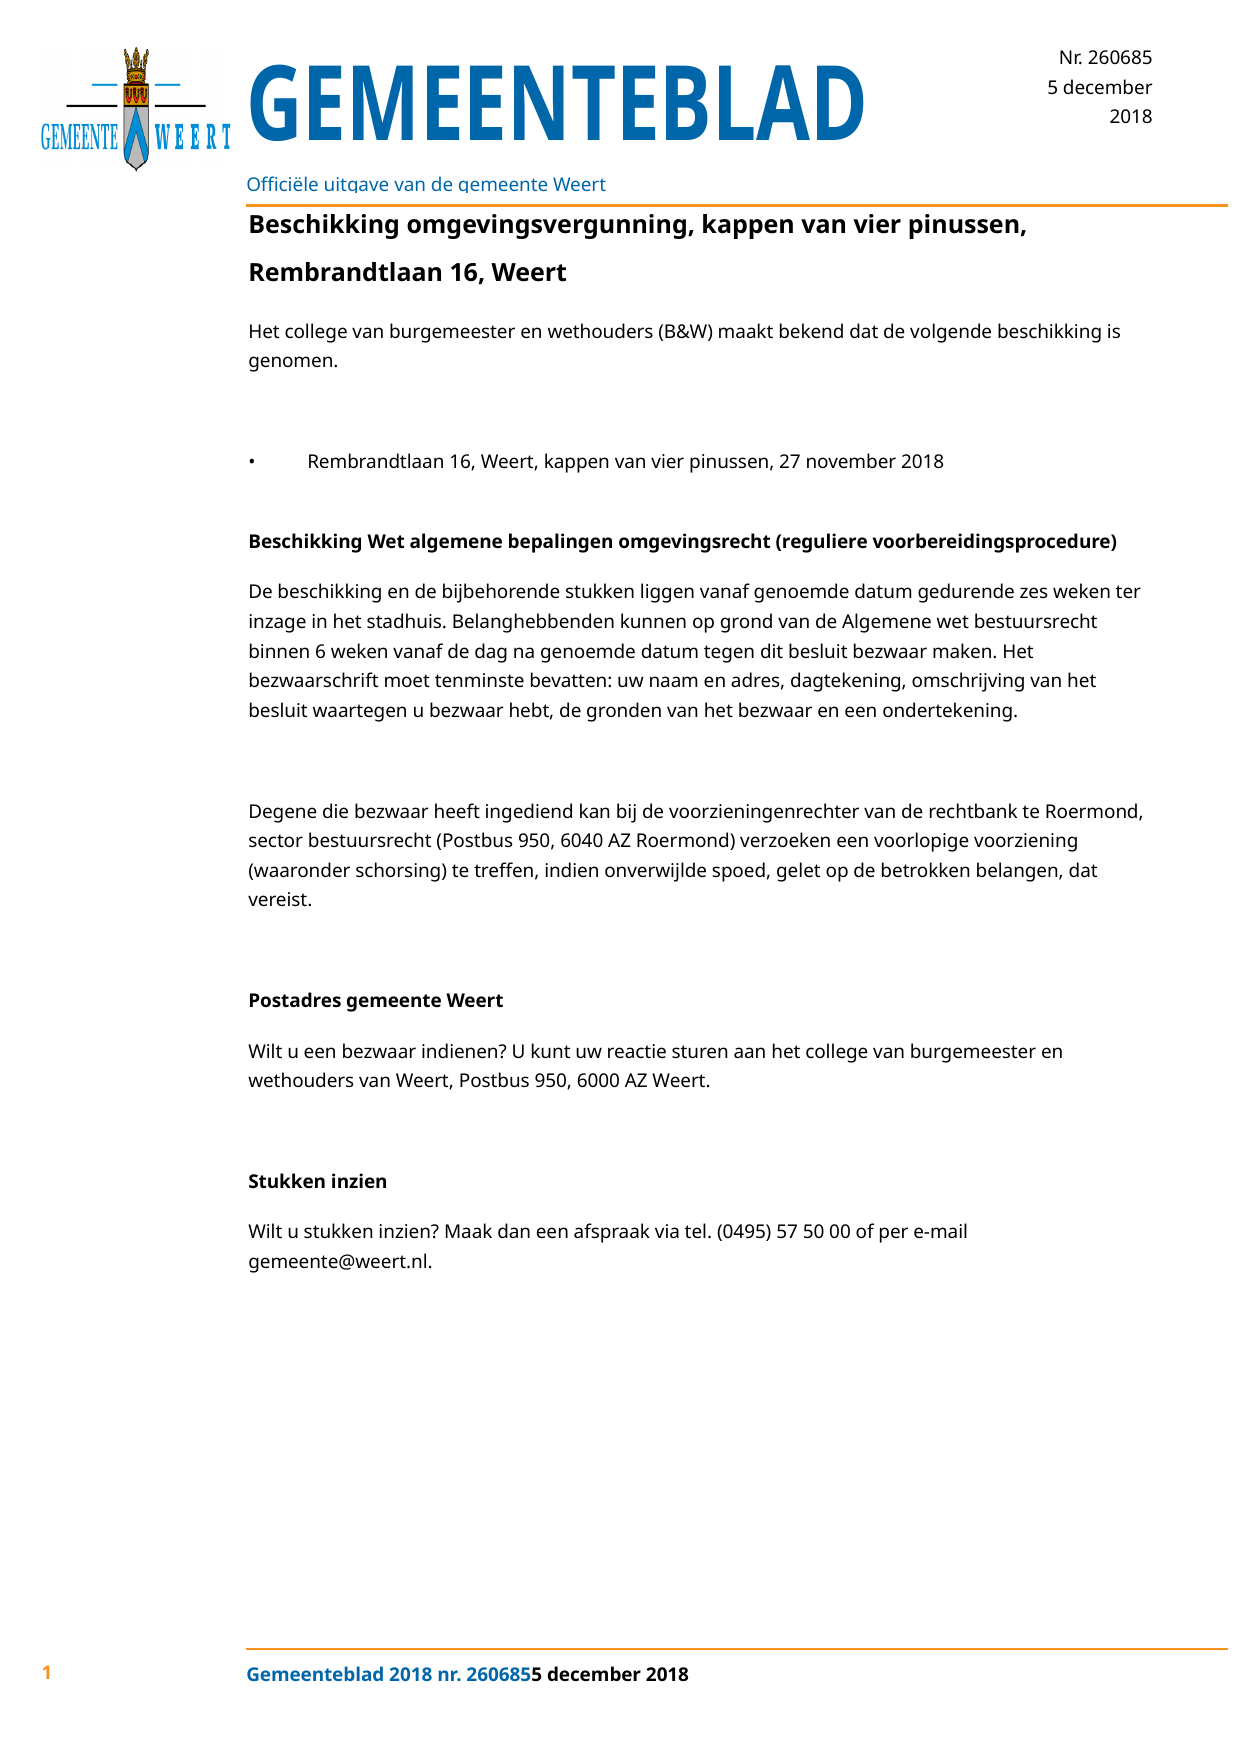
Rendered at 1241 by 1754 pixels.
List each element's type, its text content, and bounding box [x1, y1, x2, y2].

text Wilt u stukken inzien? Maak dan een afspraak via tel. (0495) 57 50 00 of per e-mail gemeente@weert.nl. [248, 1219, 1152, 1274]
text De beschikking en de bijbehorende stukken liggen vanaf genoemde datum gedurende zes weken ter inzage in het stadhuis. Belanghebbenden kunnen op grond van de Algemene wet bestuursrecht binnen 6 weken vanaf de dag na genoemde datum tegen dit besluit bezwaar maken. Het bezwaarschrift moet tenminste bevatten: uw naam en adres, dagtekening, omschrijving van het besluit waartegen u bezwaar hebt, de gronden van het bezwaar en een ondertekening. [248, 579, 1152, 723]
text Stukken inzien [248, 1168, 1152, 1194]
text Beschikking Wet algemene bepalingen omgevingsrecht (reguliere voorbereidingsprocedure) [248, 528, 1152, 554]
text Postadres gemeente Weert [248, 987, 1152, 1013]
text Degene die bezwaar heeft ingediend kan bij de voorzieningenrechter van de rechtbank te Roermond, sector bestuursrecht (Postbus 950, 6040 AZ Roermond) verzoeken een voorlopige voorziening (waaronder schorsing) te treffen, indien onverwijlde spoed, gelet op de betrokken belangen, dat vereist. [248, 798, 1152, 912]
text Beschikking omgevingsvergunning, kappen van vier pinussen, Rembrandtlaan 16, Weert [248, 207, 1152, 288]
picture [41, 47, 231, 172]
list Rembrandtlaan 16, Weert, kappen van vier pinussen, 27 november 2018 [248, 448, 1152, 474]
text Wilt u een bezwaar indienen? U kunt uw reactie sturen aan het college van burgemeester en wethouders van Weert, Postbus 950, 6000 AZ Weert. [248, 1038, 1152, 1093]
text Het college van burgemeester en wethouders (B&W) maakt bekend dat de volgende beschikking is genomen. [248, 318, 1152, 373]
